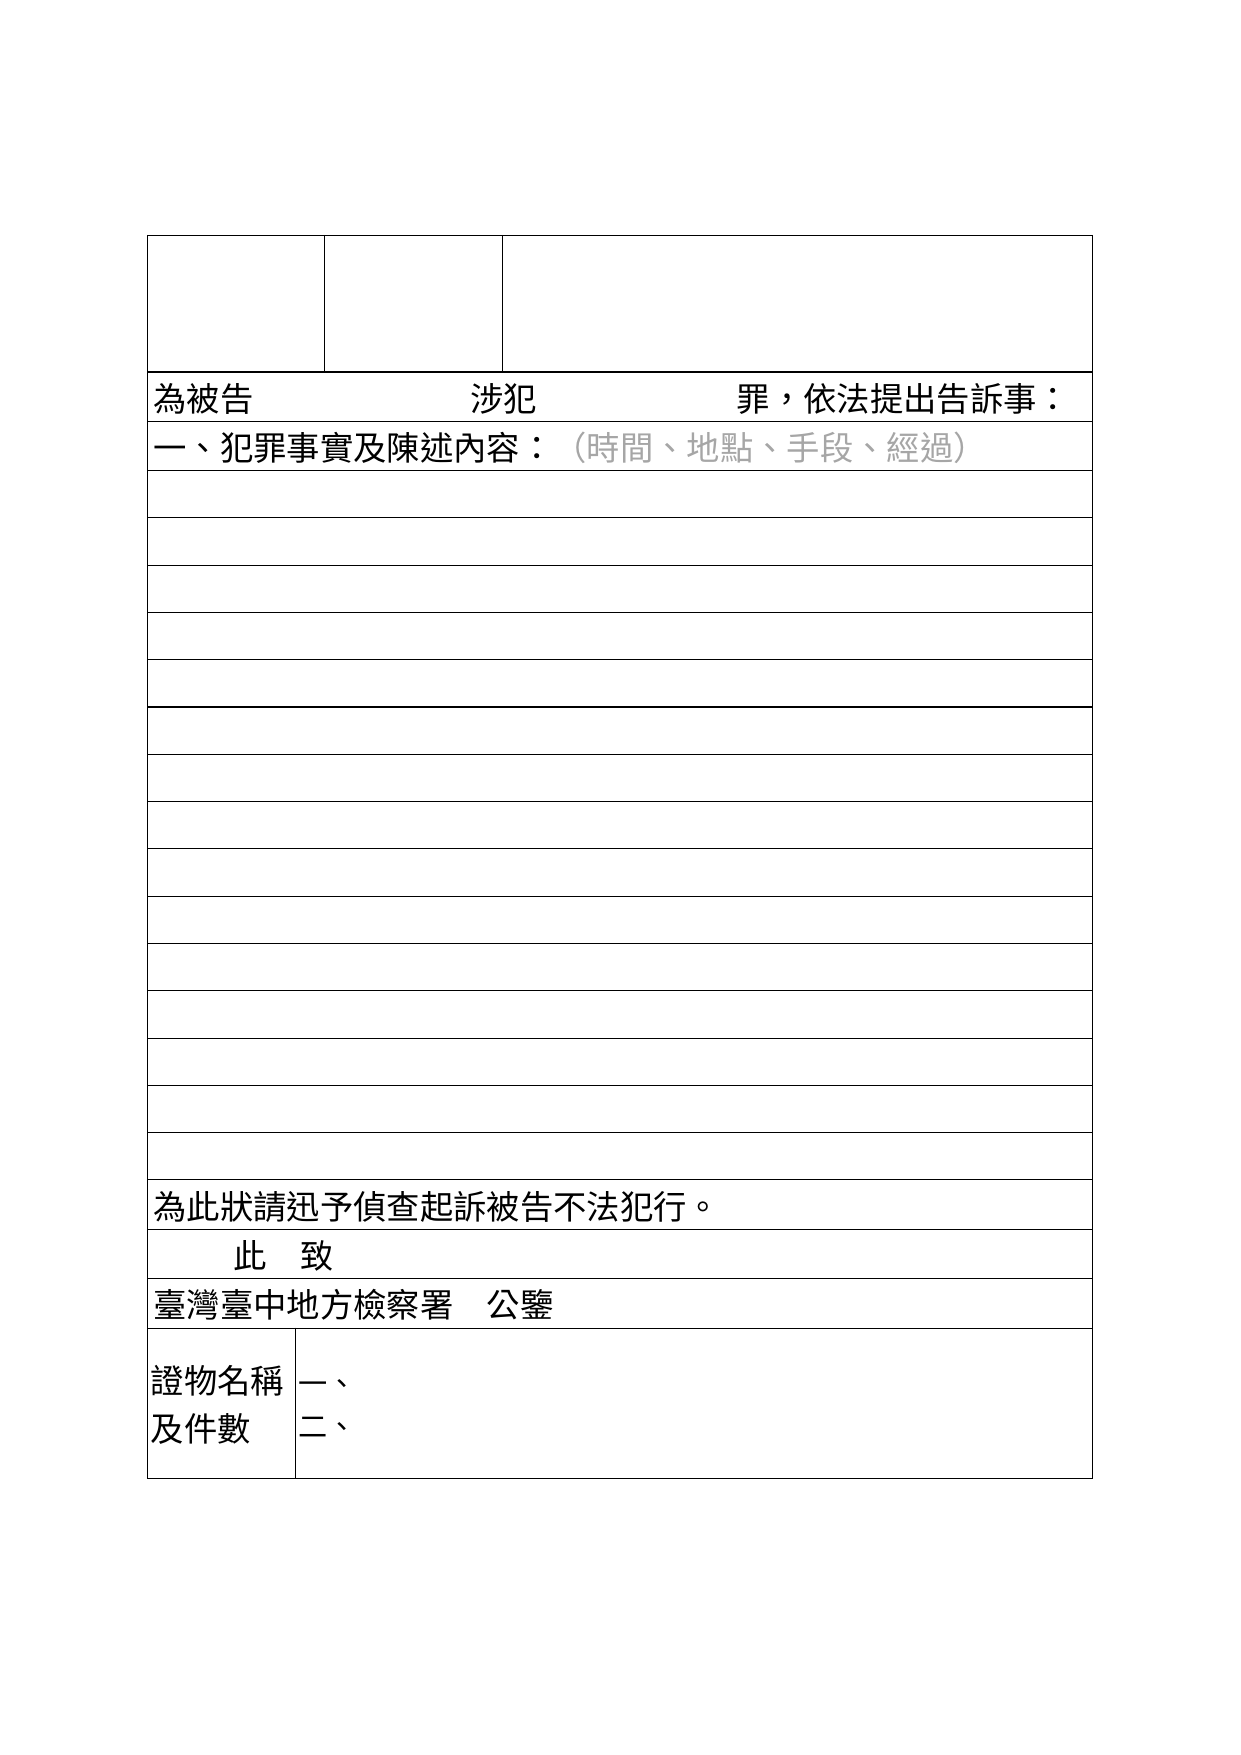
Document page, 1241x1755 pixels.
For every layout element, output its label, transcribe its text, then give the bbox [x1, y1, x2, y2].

table_cell [325, 236, 502, 371]
table_cell 臺灣臺中地方檢察署 公鑒 [148, 1279, 1092, 1327]
table_cell [148, 518, 1092, 564]
table_cell [148, 1133, 1092, 1179]
table_cell [148, 613, 1092, 659]
table_cell [148, 471, 1092, 517]
table_cell 證物名稱 及件數 [148, 1329, 295, 1478]
table_cell [148, 1039, 1092, 1085]
table_cell [148, 849, 1092, 896]
table_cell [148, 897, 1092, 943]
table_cell 此 致 [148, 1230, 1092, 1278]
table_cell [148, 660, 1092, 706]
table_cell [148, 991, 1092, 1037]
table_cell 為被告 涉犯 罪，依法提出告訴事： [148, 373, 1092, 421]
table_cell [148, 802, 1092, 848]
table_cell [503, 236, 1092, 371]
table_cell [148, 236, 324, 371]
table_cell [148, 944, 1092, 990]
table_cell 為此狀請迅予偵查起訴被告不法犯行。 [148, 1180, 1092, 1229]
table_cell 一、犯罪事實及陳述內容：（時間、地點、手段、經過） [148, 422, 1092, 470]
table_cell 一、 二、 [296, 1329, 1092, 1478]
table_cell [148, 566, 1092, 612]
table_cell [148, 1086, 1092, 1132]
table_cell [148, 755, 1092, 801]
table_cell [148, 708, 1092, 754]
